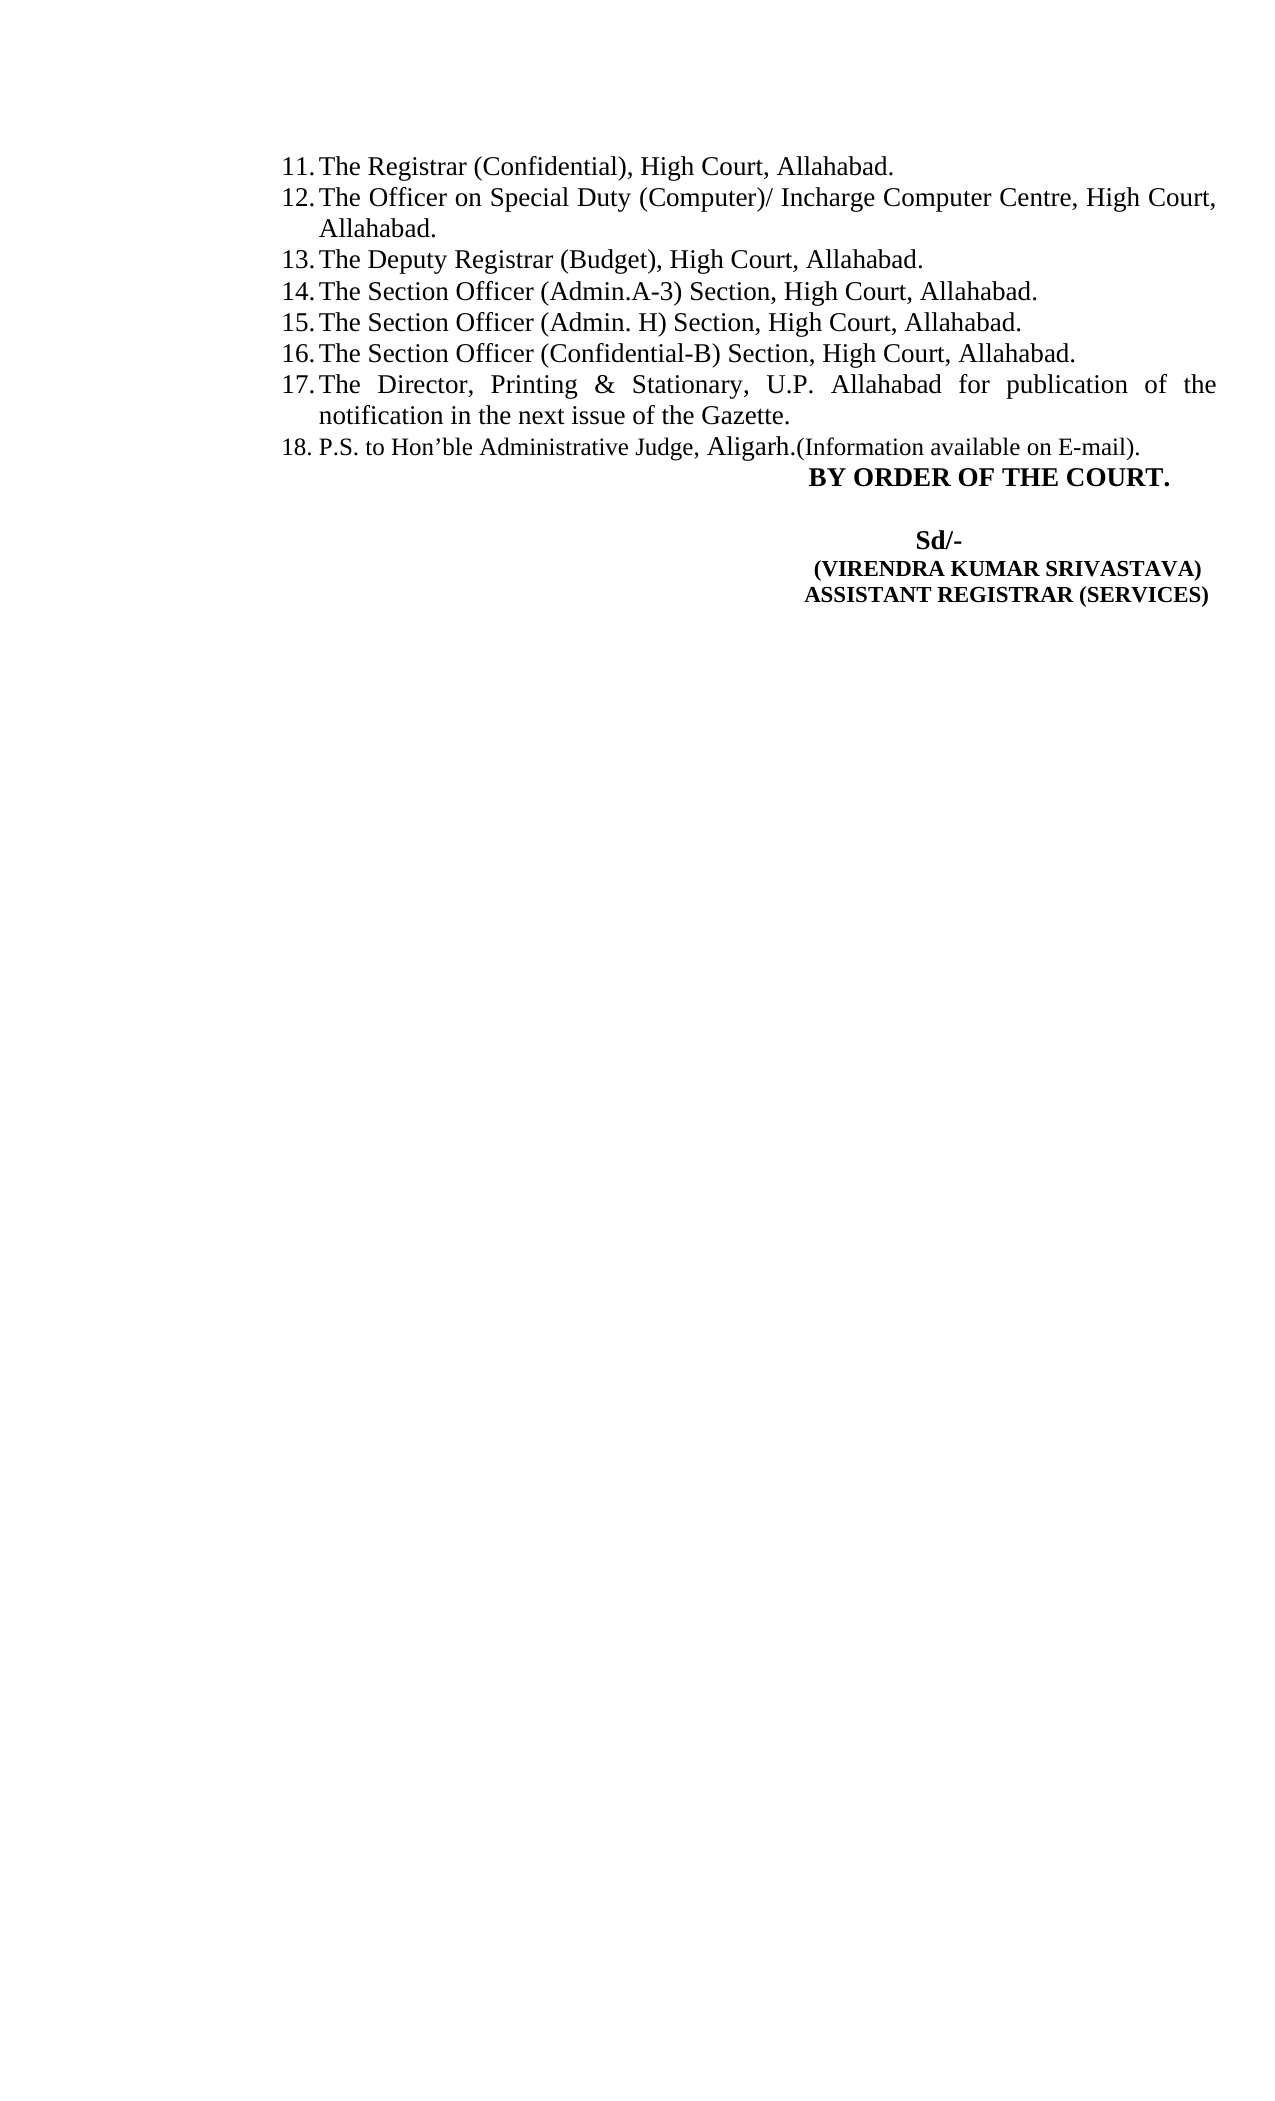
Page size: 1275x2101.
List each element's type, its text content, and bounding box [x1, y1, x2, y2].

list The Deputy Registrar (Budget), High Court, Allahabad. [281, 243, 1218, 274]
list P.S. to Hon’ble Administrative Judge, Aligarh.(Information available on E-mail). [281, 430, 1218, 461]
text (VIRENDRA KUMAR SRIVASTAVA) [694, 555, 1218, 581]
list The Director, Printing & Stationary, U.P. Allahabad for publication of the notification in the next issue of the Gazette. [281, 368, 1218, 430]
list The Section Officer (Admin.A-3) Section, High Court, Allahabad. [281, 274, 1218, 306]
list The Officer on Special Duty (Computer)/ Incharge Computer Centre, High Court, Allahabad. [281, 181, 1218, 243]
text ASSISTANT REGISTRAR (SERVICES) [244, 581, 1218, 608]
list The Section Officer (Admin. H) Section, High Court, Allahabad. [281, 306, 1218, 337]
list The Registrar (Confidential), High Court, Allahabad. [281, 150, 1218, 181]
text Sd/- [244, 524, 1218, 555]
list The Section Officer (Confidential-B) Section, High Court, Allahabad. [281, 337, 1218, 368]
list BY ORDER OF THE COURT. [694, 461, 1218, 493]
